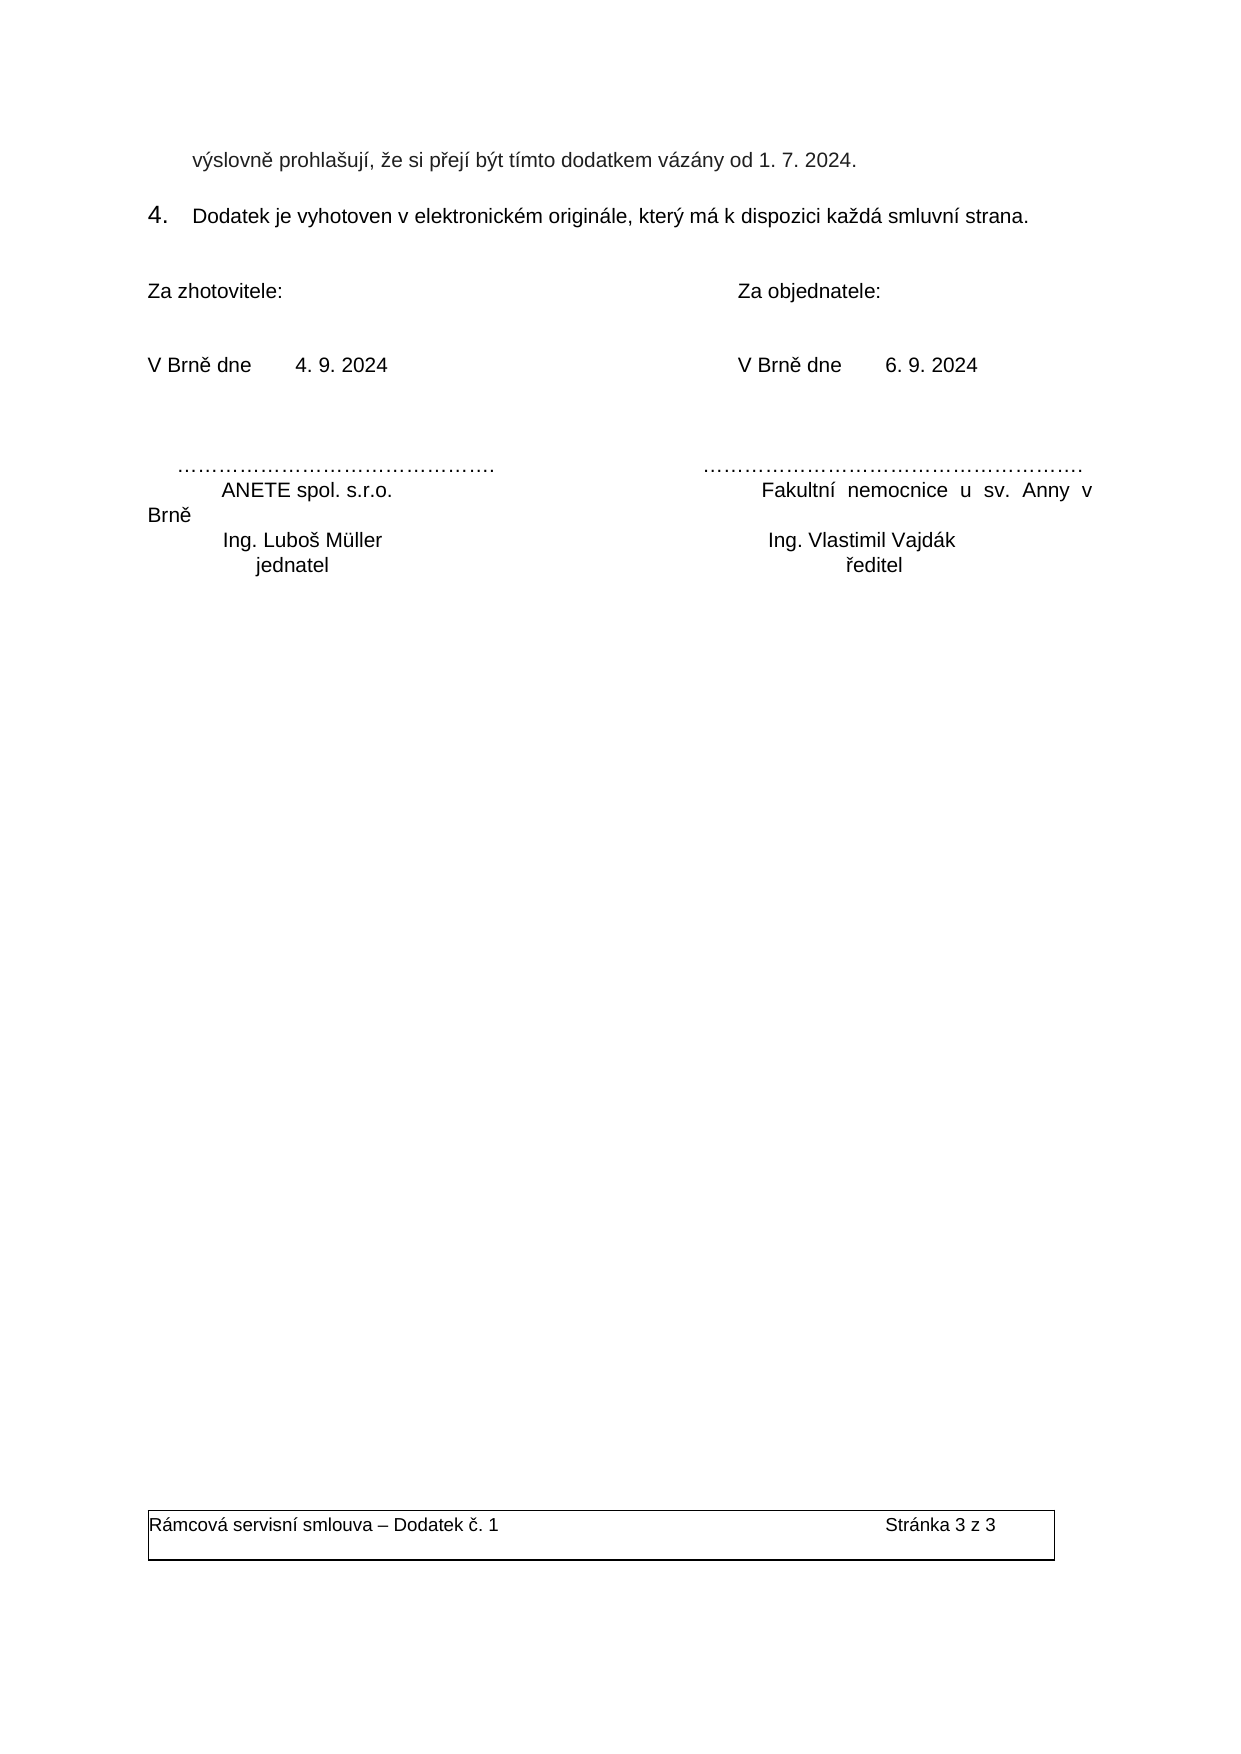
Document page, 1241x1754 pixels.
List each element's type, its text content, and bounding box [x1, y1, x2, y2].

list Dodatek je vyhotoven v elektronickém originále, který má k dispozici každá smluvní strana. [148, 200, 1093, 229]
subtitle Za zhotovitele: Za objednatele: [147, 278, 1093, 302]
subtitle Ing. Luboš Müller Ing. Vlastimil Vajdák [148, 527, 1093, 551]
subtitle ………………………………………. ………………………………………………. [147, 452, 1093, 477]
subtitle ANETE spol. s.r.o. Fakultní nemocnice u sv. Anny v Brně [147, 477, 1093, 527]
list výslovně prohlašují, že si přejí být tímto dodatkem vázány od 1. 7. 2024. [148, 148, 1093, 172]
subtitle jednatel ředitel [148, 551, 1093, 576]
subtitle V Brně dne 4. 9. 2024 V Brně dne 6. 9. 2024 [147, 352, 1093, 377]
